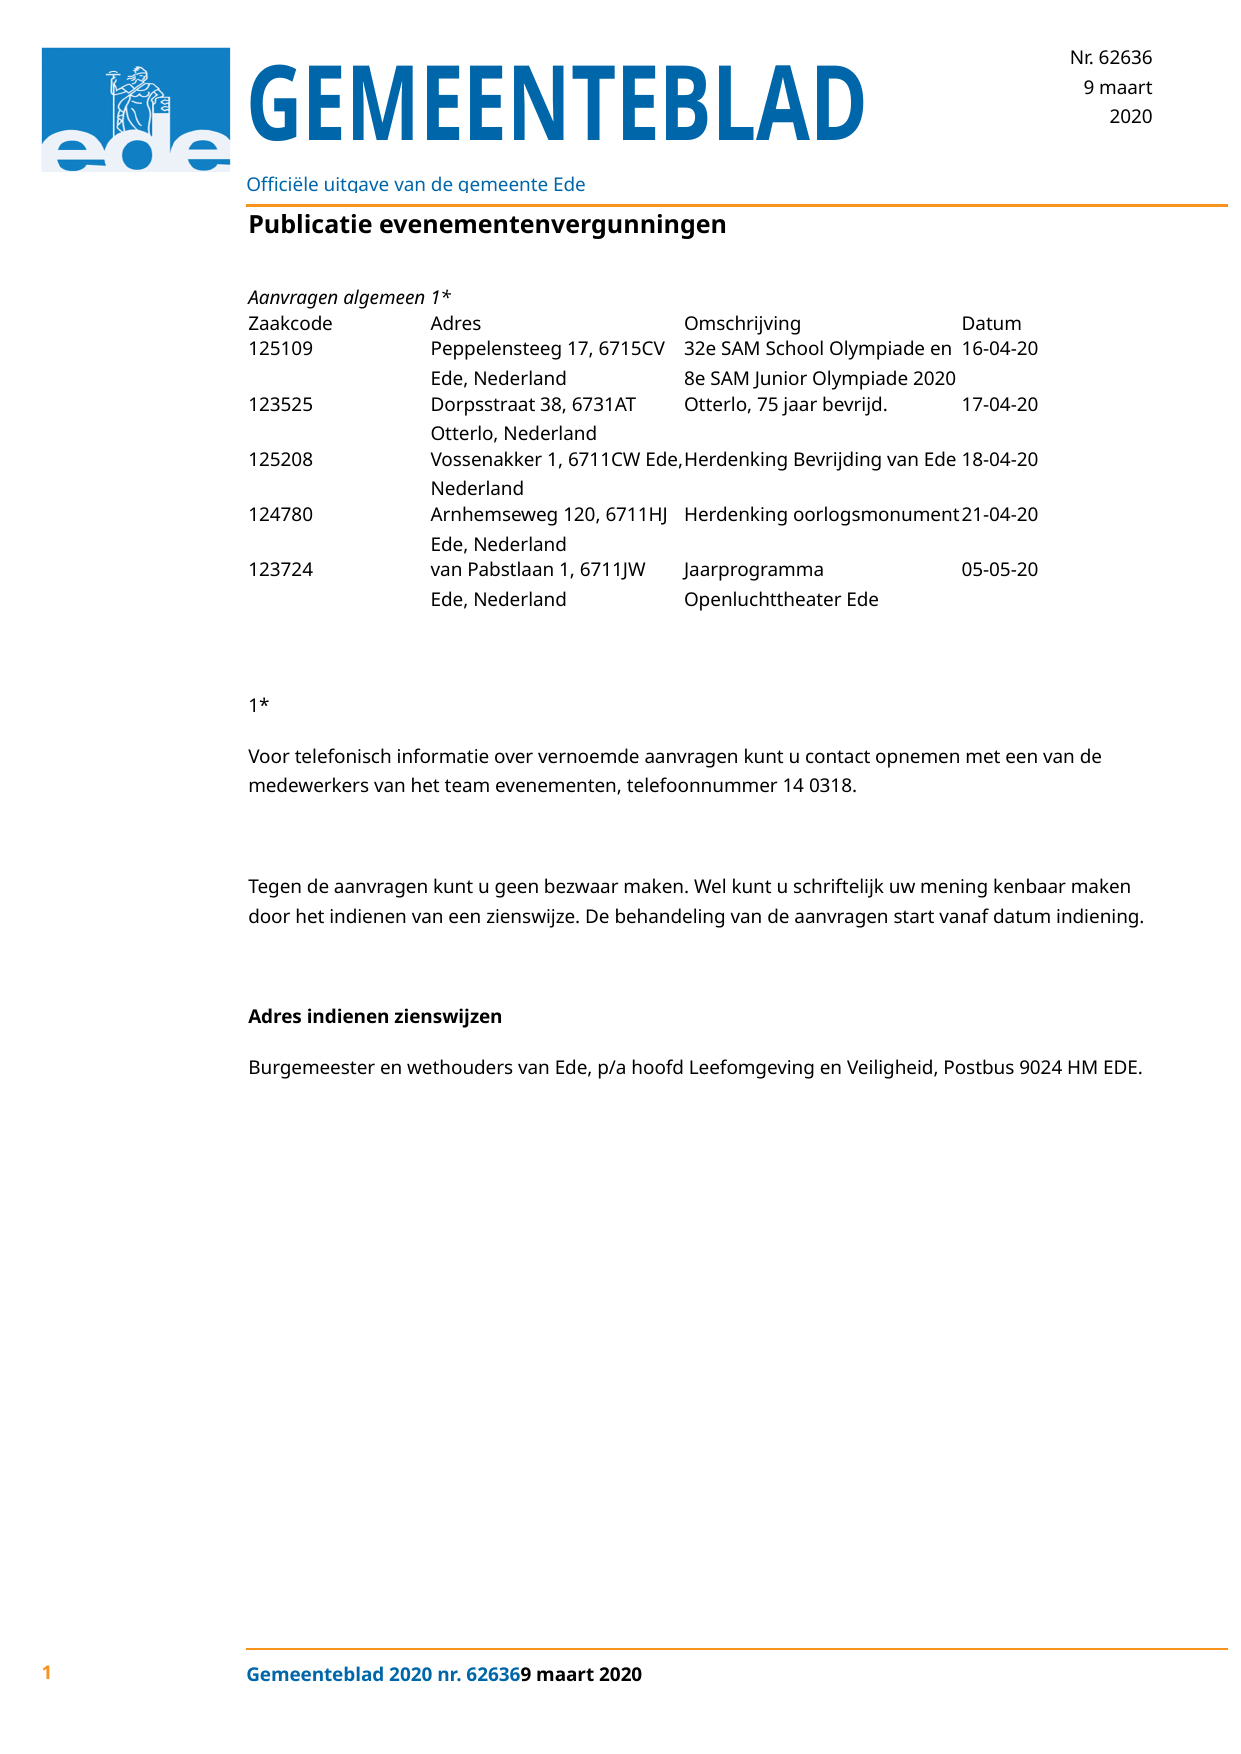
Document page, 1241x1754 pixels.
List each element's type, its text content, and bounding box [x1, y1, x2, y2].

text Aanvragen algemeen 1* [248, 284, 1152, 309]
text Publicatie evenementenvergunningen [248, 207, 1152, 241]
text Tegen de aanvragen kunt u geen bezwaar maken. Wel kunt u schriftelijk uw mening kenbaar maken door het indienen van een zienswijze. De behandeling van de aanvragen start vanaf datum indiening. [248, 873, 1152, 928]
table_cell [430, 638, 684, 663]
table_cell Herdenking Bevrijding van Ede [684, 446, 961, 501]
text Burgemeester en wethouders van Ede, p/a hoofd Leefomgeving en Veiligheid, Postbus 9024 HM EDE. [248, 1054, 1152, 1080]
table_cell [961, 612, 1152, 638]
table_cell Vossenakker 1, 6711CW Ede, Nederland [430, 446, 684, 501]
table_cell 123525 [248, 391, 430, 446]
table_cell Jaarprogramma Openluchttheater Ede [684, 557, 961, 612]
table_cell Dorpsstraat 38, 6731AT Otterlo, Nederland [430, 391, 684, 446]
table_cell [961, 664, 1152, 689]
table_cell [684, 664, 961, 689]
table_cell 125208 [248, 446, 430, 501]
text 1* [248, 692, 1152, 718]
table_cell 17-04-20 [961, 391, 1152, 446]
table_cell van Pabstlaan 1, 6711JW Ede, Nederland [430, 557, 684, 612]
table_cell 125109 [248, 335, 430, 391]
table_cell 21-04-20 [961, 501, 1152, 557]
table_cell [248, 612, 430, 638]
table_cell [961, 638, 1152, 663]
table_cell [248, 664, 430, 689]
picture [41, 47, 231, 172]
table_header Omschrijving [684, 310, 961, 335]
table_header Zaakcode [248, 310, 430, 335]
table_cell Otterlo, 75 jaar bevrijd. [684, 391, 961, 446]
table_cell Peppelensteeg 17, 6715CV Ede, Nederland [430, 335, 684, 391]
table_cell Arnhemseweg 120, 6711HJ Ede, Nederland [430, 501, 684, 557]
table_cell [248, 638, 430, 663]
table_cell Herdenking oorlogsmonument [684, 501, 961, 557]
table_cell 124780 [248, 501, 430, 557]
table_cell [430, 664, 684, 689]
table_cell [684, 638, 961, 663]
table_cell 05-05-20 [961, 557, 1152, 612]
table_cell 123724 [248, 557, 430, 612]
table_cell [684, 612, 961, 638]
table_header Datum [961, 310, 1152, 335]
text Voor telefonisch informatie over vernoemde aanvragen kunt u contact opnemen met een van de medewerkers van het team evenementen, telefoonnummer 14 0318. [248, 743, 1152, 798]
text Adres indienen zienswijzen [248, 1004, 1152, 1029]
table_cell 18-04-20 [961, 446, 1152, 501]
table_cell 16-04-20 [961, 335, 1152, 391]
table_header Adres [430, 310, 684, 335]
table_cell 32e SAM School Olympiade en 8e SAM Junior Olympiade 2020 [684, 335, 961, 391]
table_cell [430, 612, 684, 638]
